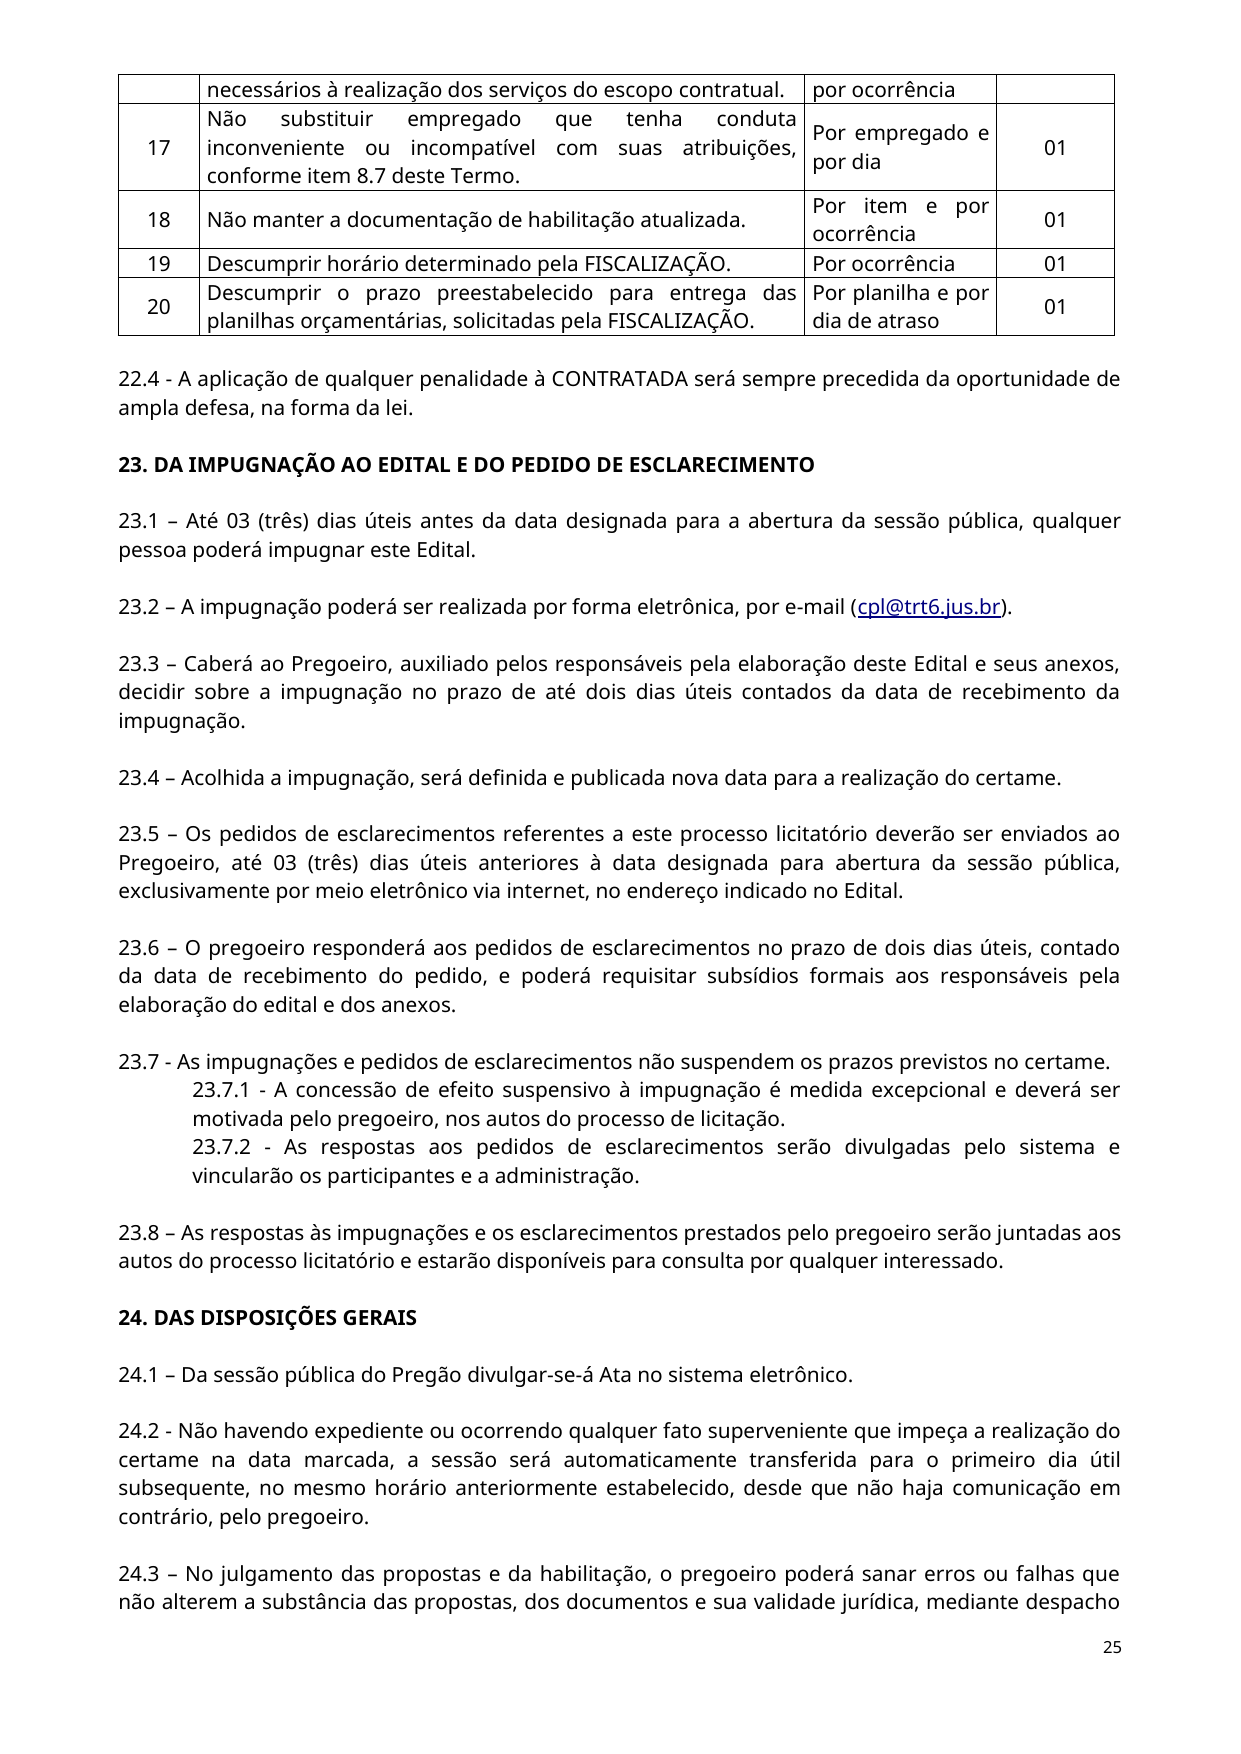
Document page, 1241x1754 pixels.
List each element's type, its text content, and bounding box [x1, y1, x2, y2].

text 23.7 - As impugnações e pedidos de esclarecimentos não suspendem os prazos previstos no certame. [118, 1047, 1122, 1075]
table_cell Não manter a documentação de habilitação atualizada. [200, 191, 804, 248]
table_cell Descumprir o prazo preestabelecido para entrega das planilhas orçamentárias, solicitadas pela FISCALIZAÇÃO. [200, 278, 804, 335]
text 23.7.1 - A concessão de efeito suspensivo à impugnação é medida excepcional e deverá ser motivada pelo pregoeiro, nos autos do processo de licitação. [192, 1075, 1122, 1132]
table_cell necessários à realização dos serviços do escopo contratual. [200, 75, 804, 103]
table_cell Não substituir empregado que tenha conduta inconveniente ou incompatível com suas atribuições, conforme item 8.7 deste Termo. [200, 104, 804, 190]
text 24. DAS DISPOSIÇÕES GERAIS [118, 1303, 1122, 1331]
text 23.7.2 - As respostas aos pedidos de esclarecimentos serão divulgadas pelo sistema e vincularão os participantes e a administração. [192, 1132, 1122, 1189]
text 23.4 – Acolhida a impugnação, será definida e publicada nova data para a realização do certame. [118, 763, 1122, 791]
text 23.3 – Caberá ao Pregoeiro, auxiliado pelos responsáveis pela elaboração deste Edital e seus anexos, decidir sobre a impugnação no prazo de até dois dias úteis contados da data de recebimento da impugnação. [118, 649, 1122, 734]
text 23.8 – As respostas às impugnações e os esclarecimentos prestados pelo pregoeiro serão juntadas aos autos do processo licitatório e estarão disponíveis para consulta por qualquer interessado. [118, 1218, 1122, 1274]
text 24.3 – No julgamento das propostas e da habilitação, o pregoeiro poderá sanar erros ou falhas que não alterem a substância das propostas, dos documentos e sua validade jurídica, mediante despacho [118, 1559, 1122, 1616]
table_cell 01 [997, 104, 1114, 190]
text 23.6 – O pregoeiro responderá aos pedidos de esclarecimentos no prazo de dois dias úteis, contado da data de recebimento do pedido, e poderá requisitar subsídios formais aos responsáveis pela elaboração do edital e dos anexos. [118, 933, 1122, 1018]
table_cell [119, 75, 199, 103]
text 24.1 – Da sessão pública do Pregão divulgar-se-á Ata no sistema eletrônico. [118, 1360, 1122, 1388]
table_cell Por planilha e por dia de atraso [805, 278, 996, 335]
table_cell Por empregado e por dia [805, 104, 996, 190]
table_cell por ocorrência [805, 75, 996, 103]
text 23. DA IMPUGNAÇÃO AO EDITAL E DO PEDIDO DE ESCLARECIMENTO [118, 450, 1122, 478]
table_cell Por item e por ocorrência [805, 191, 996, 248]
text 23.1 – Até 03 (três) dias úteis antes da data designada para a abertura da sessão pública, qualquer pessoa poderá impugnar este Edital. [118, 507, 1122, 563]
table_cell 18 [119, 191, 199, 248]
table_cell 19 [119, 249, 199, 277]
text 24.2 - Não havendo expediente ou ocorrendo qualquer fato superveniente que impeça a realização do certame na data marcada, a sessão será automaticamente transferida para o primeiro dia útil subsequente, no mesmo horário anteriormente estabelecido, desde que não haja comunicação em contrário, pelo pregoeiro. [118, 1417, 1122, 1530]
table_cell 20 [119, 278, 199, 335]
table_cell 01 [997, 278, 1114, 335]
table_cell 17 [119, 104, 199, 190]
table_cell 01 [997, 249, 1114, 277]
table_cell 01 [997, 191, 1114, 248]
text 22.4 - A aplicação de qualquer penalidade à CONTRATADA será sempre precedida da oportunidade de ampla defesa, na forma da lei. [118, 364, 1122, 421]
table_cell Descumprir horário determinado pela FISCALIZAÇÃO. [200, 249, 804, 277]
table_cell [997, 75, 1114, 103]
table_cell Por ocorrência [805, 249, 996, 277]
text 23.2 – A impugnação poderá ser realizada por forma eletrônica, por e-mail (cpl@trt6.jus.br). [118, 592, 1122, 620]
text 23.5 – Os pedidos de esclarecimentos referentes a este processo licitatório deverão ser enviados ao Pregoeiro, até 03 (três) dias úteis anteriores à data designada para abertura da sessão pública, exclusivamente por meio eletrônico via internet, no endereço indicado no Edital. [118, 819, 1122, 905]
